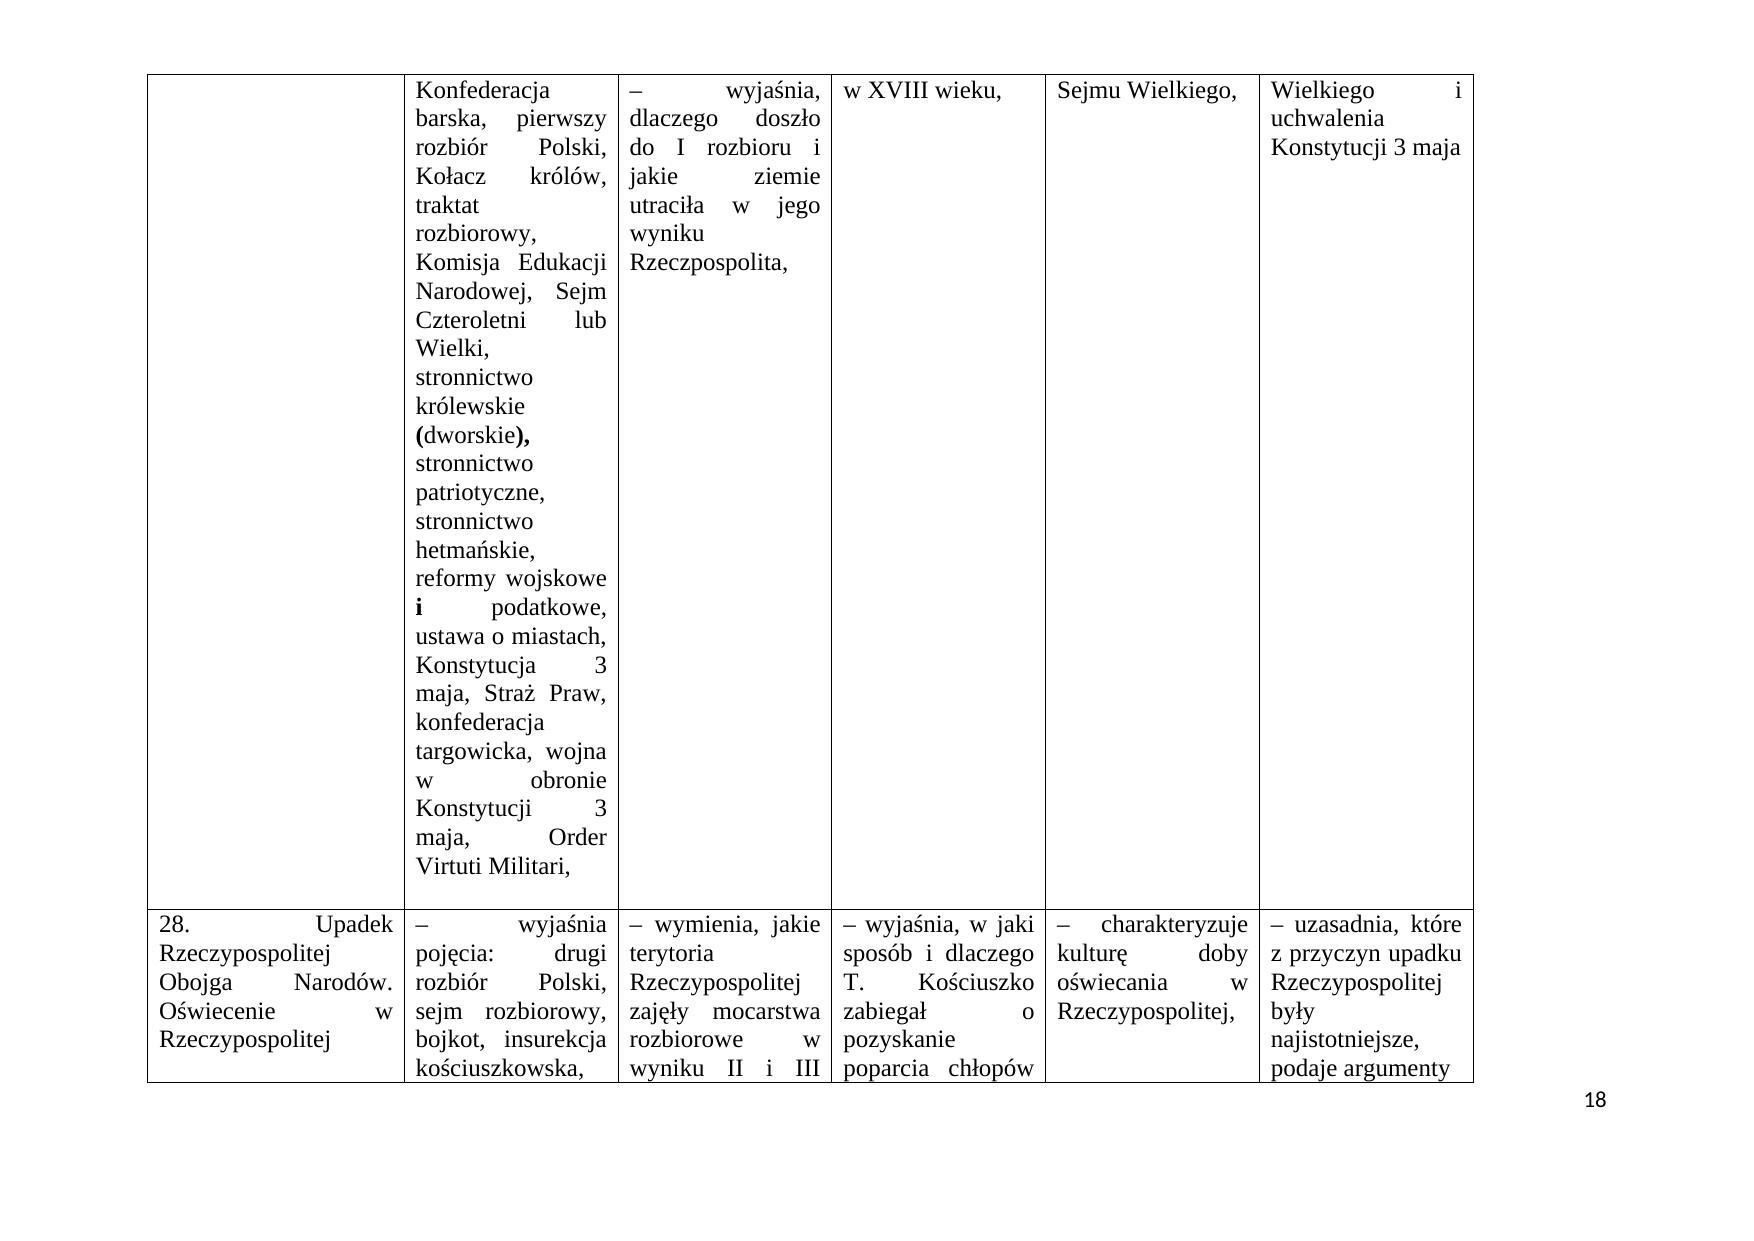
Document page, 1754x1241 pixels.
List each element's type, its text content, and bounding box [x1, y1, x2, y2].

table_cell – uzasadnia, które z przyczyn upadku Rzeczypospolitej były najistotniejsze, podaje argumenty [1260, 910, 1473, 1082]
table_cell Konfederacja barska, pierwszy rozbiór Polski, Kołacz królów, traktat rozbiorowy, Komisja Edukacji Narodowej, Sejm Czteroletni lub Wielki, stronnictwo królewskie (dworskie), stronnictwo patriotyczne, stronnictwo hetmańskie, reformy wojskowe i podatkowe, ustawa o miastach, Konstytucja 3 maja, Straż Praw, konfederacja targowicka, wojna w obronie Konstytucji 3 maja, Order Virtuti Militari, [405, 75, 618, 908]
table_cell – wyjaśnia, w jaki sposób i dlaczego T. Kościuszko zabiegał o pozyskanie poparcia chłopów [832, 910, 1045, 1082]
table_cell – charakteryzuje kulturę doby oświecania w Rzeczypospolitej, [1046, 910, 1259, 1082]
table_cell Sejmu Wielkiego, [1046, 75, 1259, 908]
table_cell Wielkiego i uchwalenia Konstytucji 3 maja [1260, 75, 1473, 908]
table_cell – wyjaśnia, dlaczego doszło do I rozbioru i jakie ziemie utraciła w jego wyniku Rzeczpospolita, [619, 75, 831, 908]
table_cell – wyjaśnia pojęcia: drugi rozbiór Polski, sejm rozbiorowy, bojkot, insurekcja kościuszkowska, [405, 910, 618, 1082]
table_cell w XVIII wieku, [832, 75, 1045, 908]
table_cell 28. Upadek Rzeczypospolitej Obojga Narodów. Oświecenie w Rzeczypospolitej [148, 910, 404, 1082]
table_cell [148, 75, 404, 908]
table_cell – wymienia, jakie terytoria Rzeczypospolitej zajęły mocarstwa rozbiorowe w wyniku II i III [619, 910, 831, 1082]
